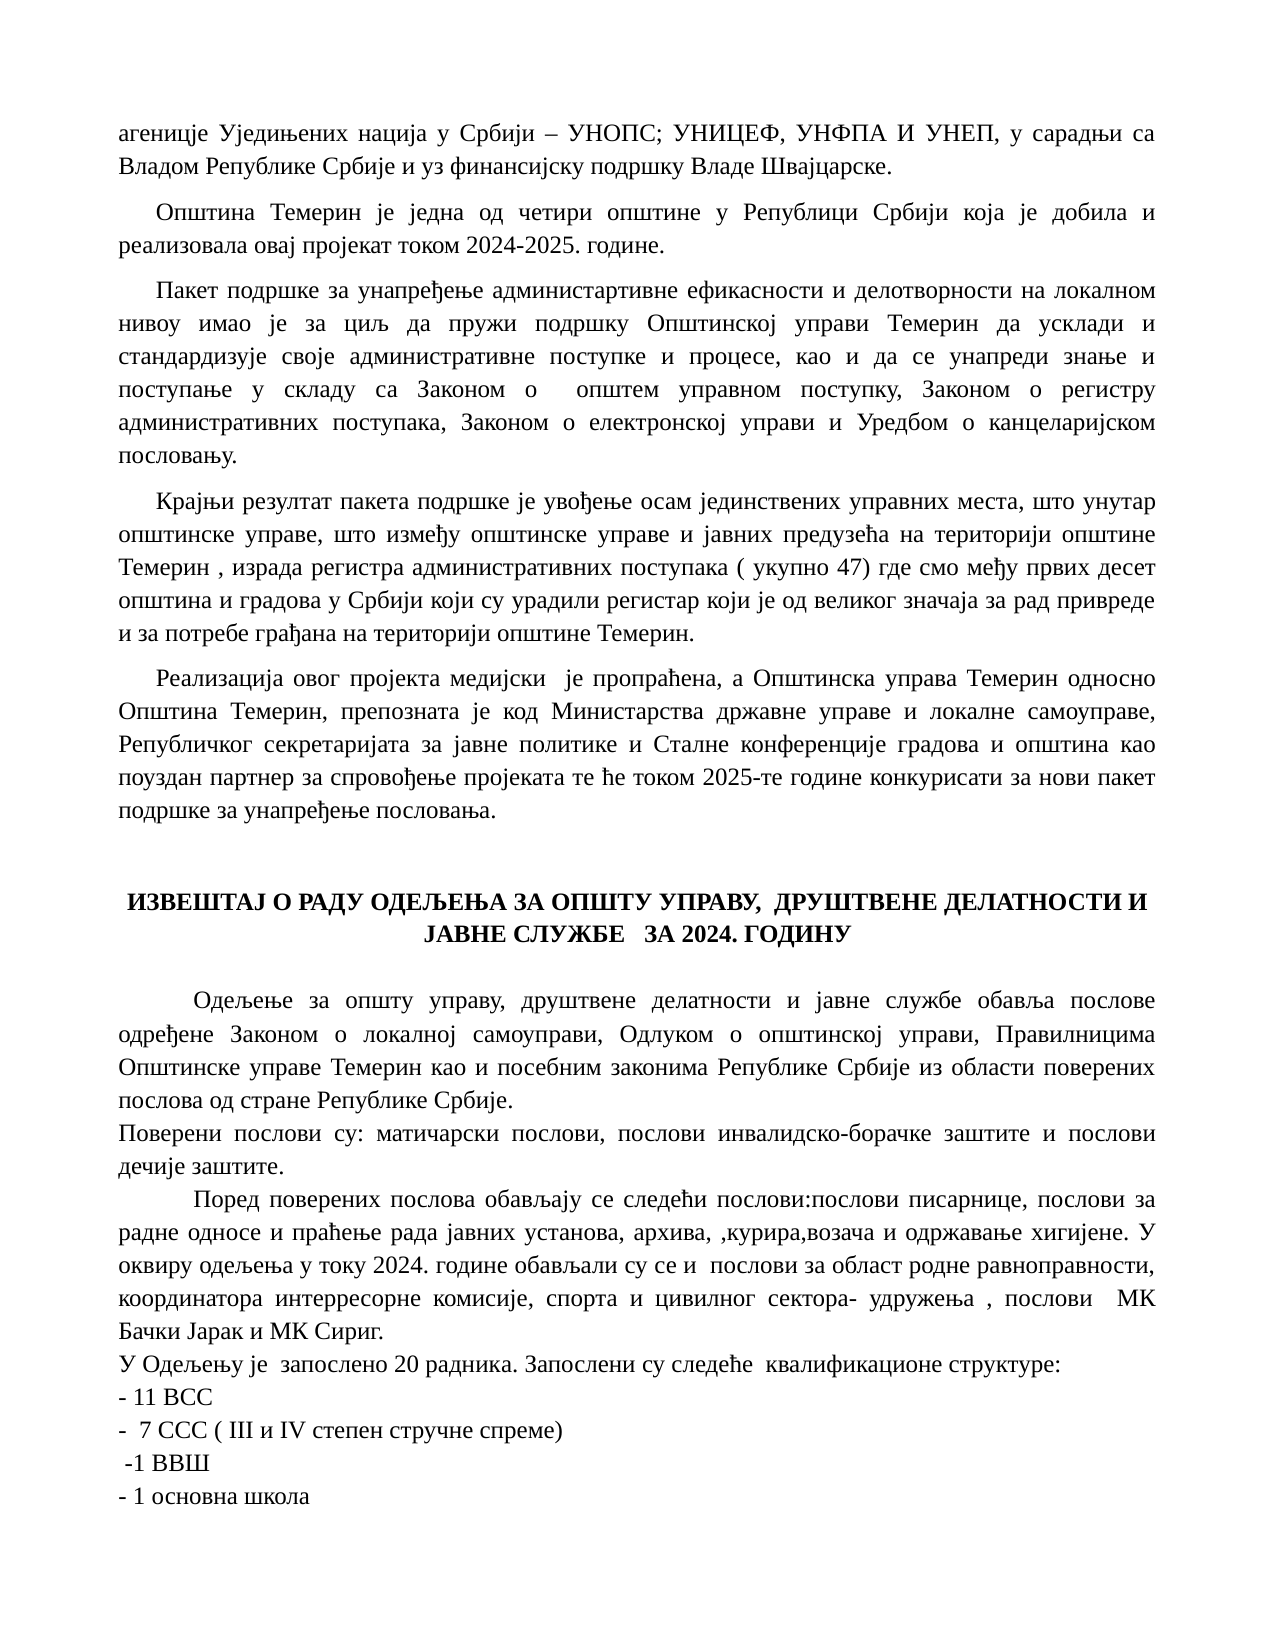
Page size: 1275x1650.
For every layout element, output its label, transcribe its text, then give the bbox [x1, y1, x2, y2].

text - 11 ВСС [118, 1382, 1157, 1411]
text -1 ВВШ [118, 1448, 1157, 1477]
text агеницје Уједињених нација у Србији – УНОПС; УНИЦЕФ, УНФПА И УНЕП, у сарадњи са Владом Републике Србије и уз финансијску подршку Владе Швајцарске. [118, 118, 1157, 180]
text У Одељењу је запослено 20 радникa. Запослени су следеће квалификационе структуре: [118, 1349, 1157, 1378]
text ИЗВЕШТАЈ О РАДУ ОДЕЉЕЊА ЗА ОПШТУ УПРАВУ, ДРУШТВЕНЕ ДЕЛАТНОСТИ И ЈАВНЕ СЛУЖБЕ ЗА 2024. ГОДИНУ [118, 887, 1157, 948]
text - 1 основна школа [118, 1481, 1157, 1510]
text Одељење за општу управу, друштвене делатности и јавне службе обавља послове одређене Законом о локалној самоуправи, Одлуком о општинској управи, Правилницима Општинске управе Темерин као и посебним законима Републике Србије из области поверених послова од стране Републике Србије. [118, 986, 1157, 1113]
text Реализација овог пројекта медијски је пропраћена, а Општинска управа Темерин односно Општина Темерин, препозната је код Министарства државне управе и локалне самоуправе, Републичког секретаријата за јавне политике и Сталне конференције градова и општина као поуздан партнер за спровођење пројеката те ће током 2025-те године конкурисати за нови пакет подршке за унапређење пословања. [118, 663, 1157, 824]
text Поверени послови су: матичарски послови, послови инвалидско-борачке заштите и послови дечије заштите. [118, 1118, 1157, 1179]
text - 7 ССС ( III и IV степен стручне спреме) [118, 1415, 1157, 1444]
text Пакет подршке за унапређење администартивне ефикасности и делотворности на локалном нивоу имао је за циљ да пружи подршку Општинској управи Темерин да усклади и стандардизује своје административне поступке и процесе, као и да се унапреди знање и поступање у складу са Законом о општем управном поступку, Законом о регистру административних поступака, Законом о електронској управи и Уредбом о канцеларијском пословању. [118, 275, 1157, 469]
text Општина Темерин је једна од четири општине у Републици Србији која је добила и реализовала овај пројекат током 2024-2025. године. [118, 197, 1157, 258]
text Крајњи резултат пакета подршке је увођење осам јединствених управних места, што унутар општинске управе, што између општинске управе и јавних предузећа на територији општине Темерин , израда регистра административних поступака ( укупно 47) где смо међу првих десет општина и градова у Србији који су урадили регистар који је од великог значаја за рад привреде и за потребе грађана на територији општине Темерин. [118, 486, 1157, 647]
text Поред поверених послова обављају се следећи послови:послови писарнице, послови за радне односе и праћење рада јавних установа, архива, ,курира,возача и одржавање хигијене. У оквиру одељења у току 2024. године обављали су се и послови за област родне равноправности, координатора интерресорне комисије, спорта и цивилног сектора- удружења , послови МК Бачки Јарак и МК Сириг. [118, 1184, 1157, 1344]
